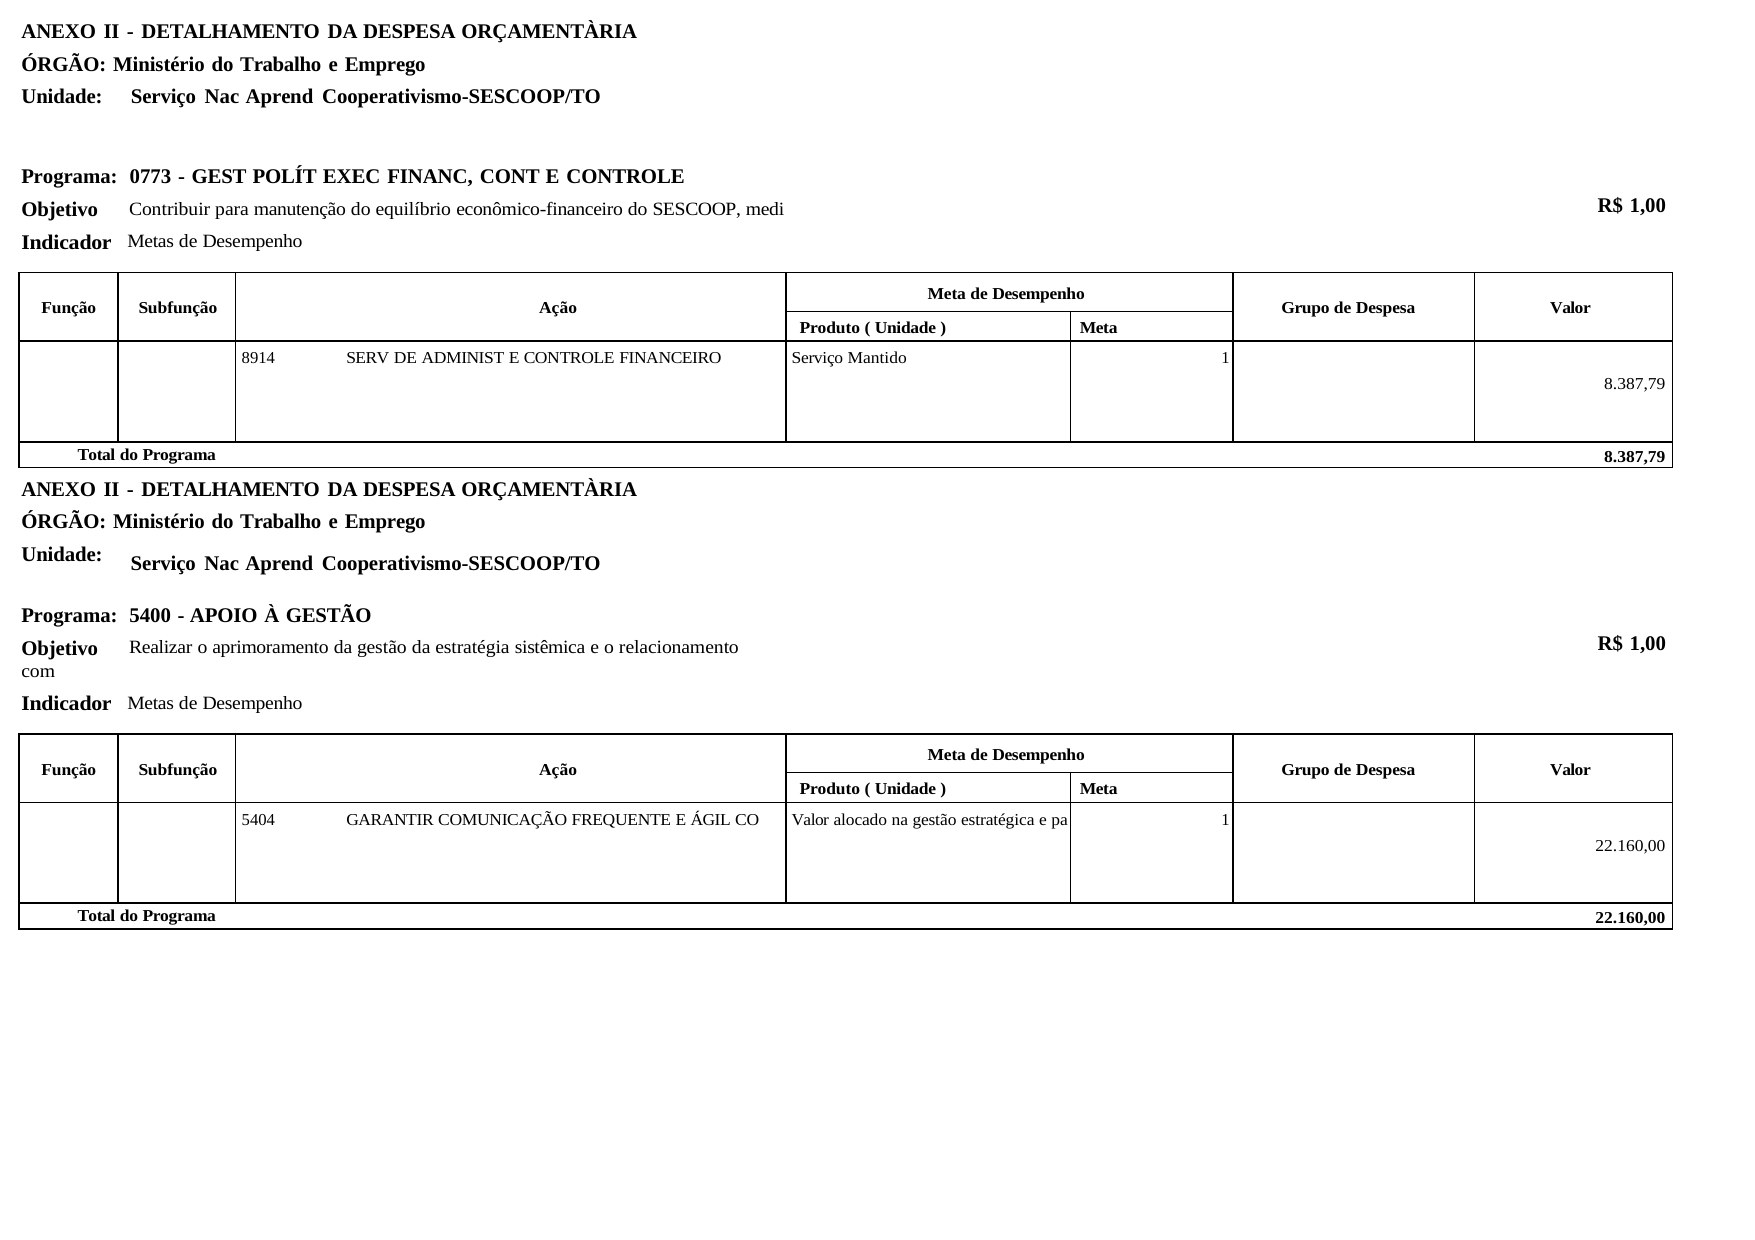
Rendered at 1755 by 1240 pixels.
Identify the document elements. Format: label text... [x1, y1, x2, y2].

table_cell 1 [1071, 342, 1232, 441]
table_cell Meta [1071, 773, 1232, 801]
table_cell Serviço Mantido [787, 342, 1070, 441]
table_cell [119, 342, 235, 441]
table_cell [1234, 803, 1474, 902]
table_cell [20, 803, 117, 902]
table_header Meta de Desempenho [787, 735, 1232, 772]
table_header Grupo de Despesa [1234, 273, 1474, 340]
text Unidade: [21, 542, 105, 566]
table_cell Meta [1071, 312, 1232, 340]
table_cell 22.160,00 [1475, 803, 1672, 902]
text ANEXO II - DETALHAMENTO DA DESPESA ORÇAMENTÀRIA [21, 477, 1685, 501]
text Indicador Metas de Desempenho [21, 691, 776, 715]
table_cell Valor alocado na gestão estratégica e pa [787, 803, 1070, 902]
table_header Ação [236, 273, 785, 340]
table_header Função [20, 273, 117, 340]
table_header Meta de Desempenho [787, 273, 1232, 311]
table_header Ação [236, 735, 785, 801]
table_header Grupo de Despesa [1234, 735, 1474, 801]
text Indicador Metas de Desempenho [21, 229, 786, 254]
text Objetivo Contribuir para manutenção do equilíbrio econômico-financeiro do SESCOOP, medi [21, 197, 786, 221]
text Serviço Nac Aprend Cooperativismo-SESCOOP/TO [130, 551, 1685, 574]
table_cell [1234, 342, 1474, 441]
table_cell 1 [1071, 803, 1232, 902]
table_cell [119, 803, 235, 902]
table_header Função [20, 735, 117, 801]
table_cell 8914 SERV DE ADMINIST E CONTROLE FINANCEIRO [236, 342, 785, 441]
text ÓRGÃO: Ministério do Trabalho e Emprego [21, 509, 1685, 533]
table_header Valor [1475, 735, 1672, 801]
table_cell Total do Programa 22.160,00 [20, 904, 1672, 928]
table_cell Produto ( Unidade ) [787, 312, 1070, 340]
text R$ 1,00 [1597, 193, 1685, 217]
text R$ 1,00 [1597, 631, 1685, 655]
text Programa: 5400 - APOIO À GESTÃO [21, 603, 776, 627]
table_cell 8.387,79 [1475, 342, 1672, 441]
table_cell Produto ( Unidade ) [787, 773, 1070, 801]
table_header Subfunção [119, 273, 235, 340]
table_header Subfunção [119, 735, 235, 801]
table_cell Total do Programa 8.387,79 [20, 443, 1672, 467]
text Objetivo Realizar o aprimoramento da gestão da estratégia sistêmica e o relacionamento com [21, 635, 776, 682]
text Programa: 0773 - GEST POLÍT EXEC FINANC, CONT E CONTROLE [21, 164, 786, 188]
table_header Valor [1475, 273, 1672, 340]
table_cell [20, 342, 117, 441]
table_cell 5404 GARANTIR COMUNICAÇÃO FREQUENTE E ÁGIL CO [236, 803, 785, 902]
